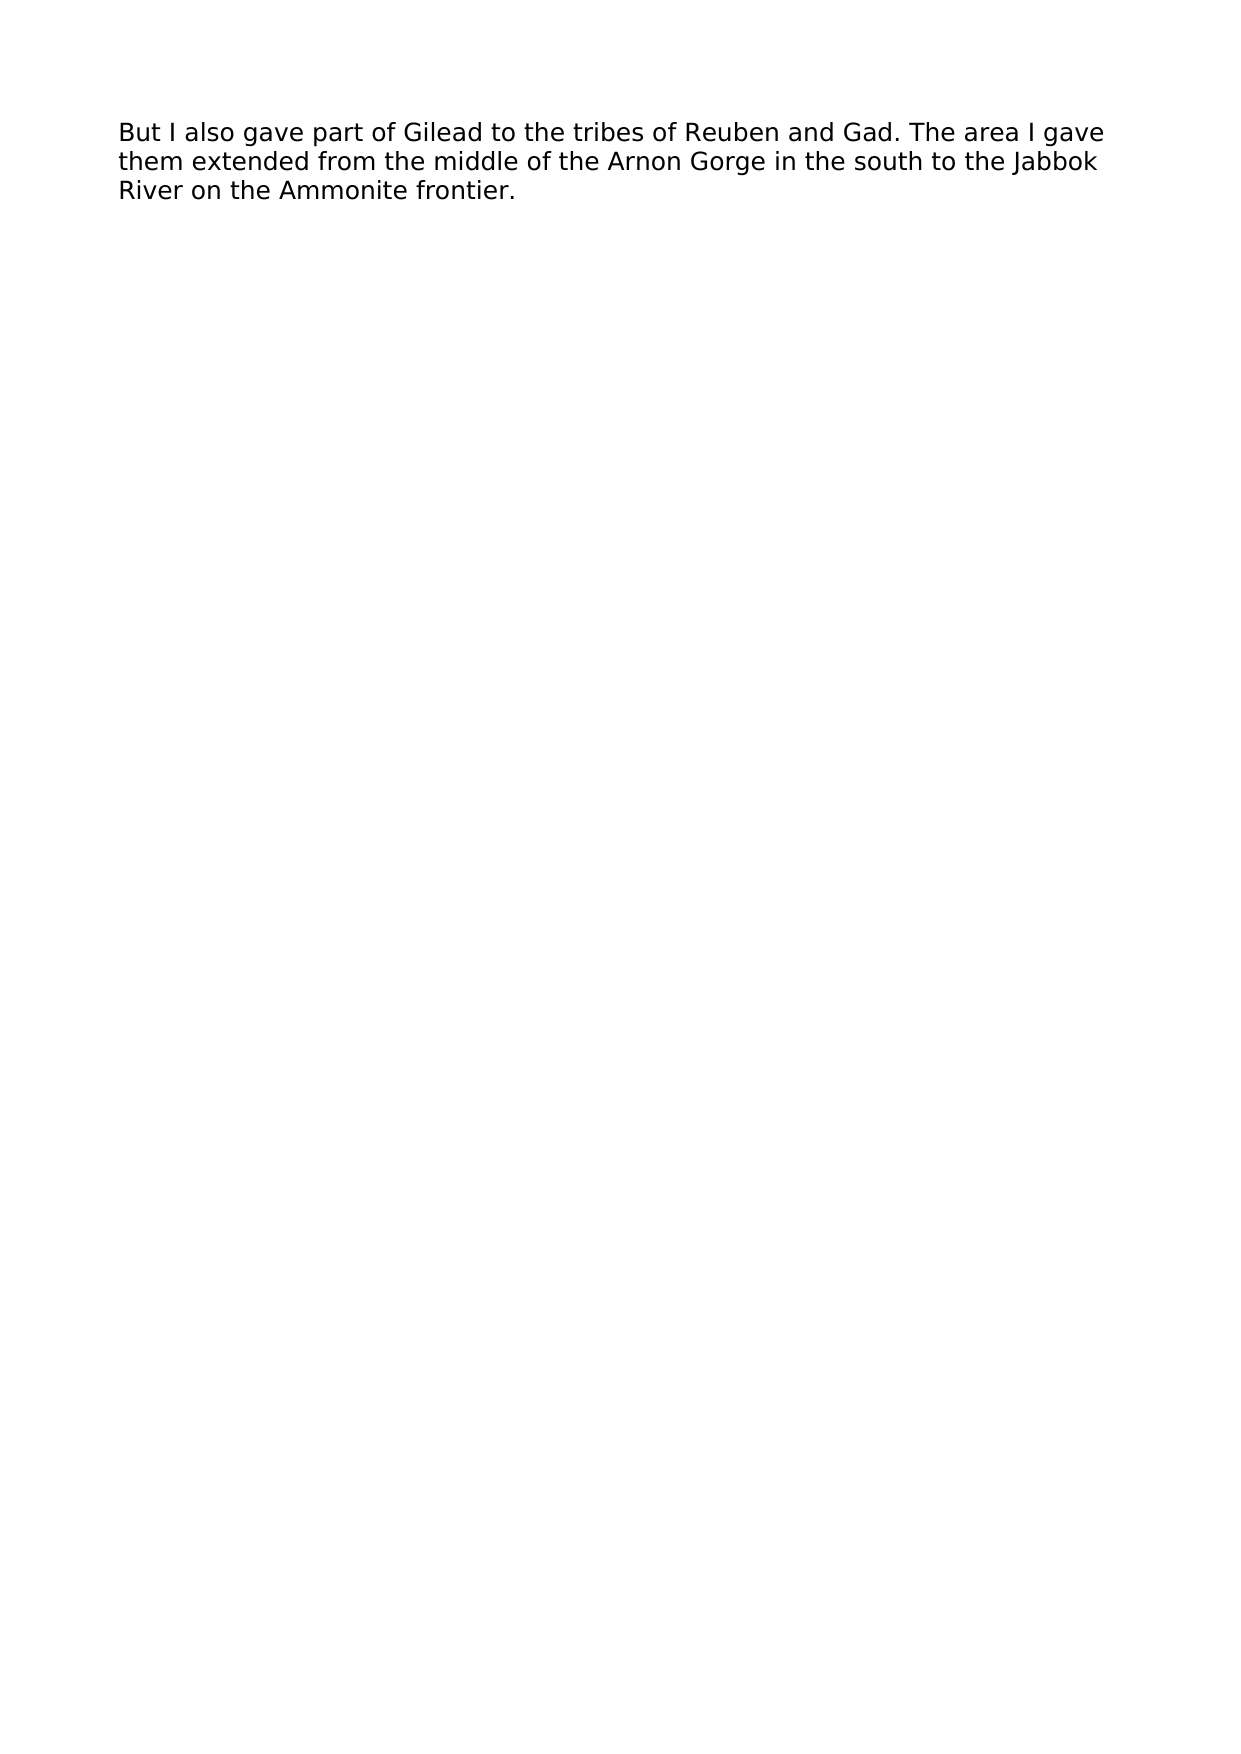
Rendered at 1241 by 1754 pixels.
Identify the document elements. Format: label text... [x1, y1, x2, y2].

text But I also gave part of Gilead to the tribes of Reuben and Gad. The area I gave them extended from the middle of the Arnon Gorge in the south to the Jabbok River on the Ammonite frontier. [118, 118, 1122, 206]
